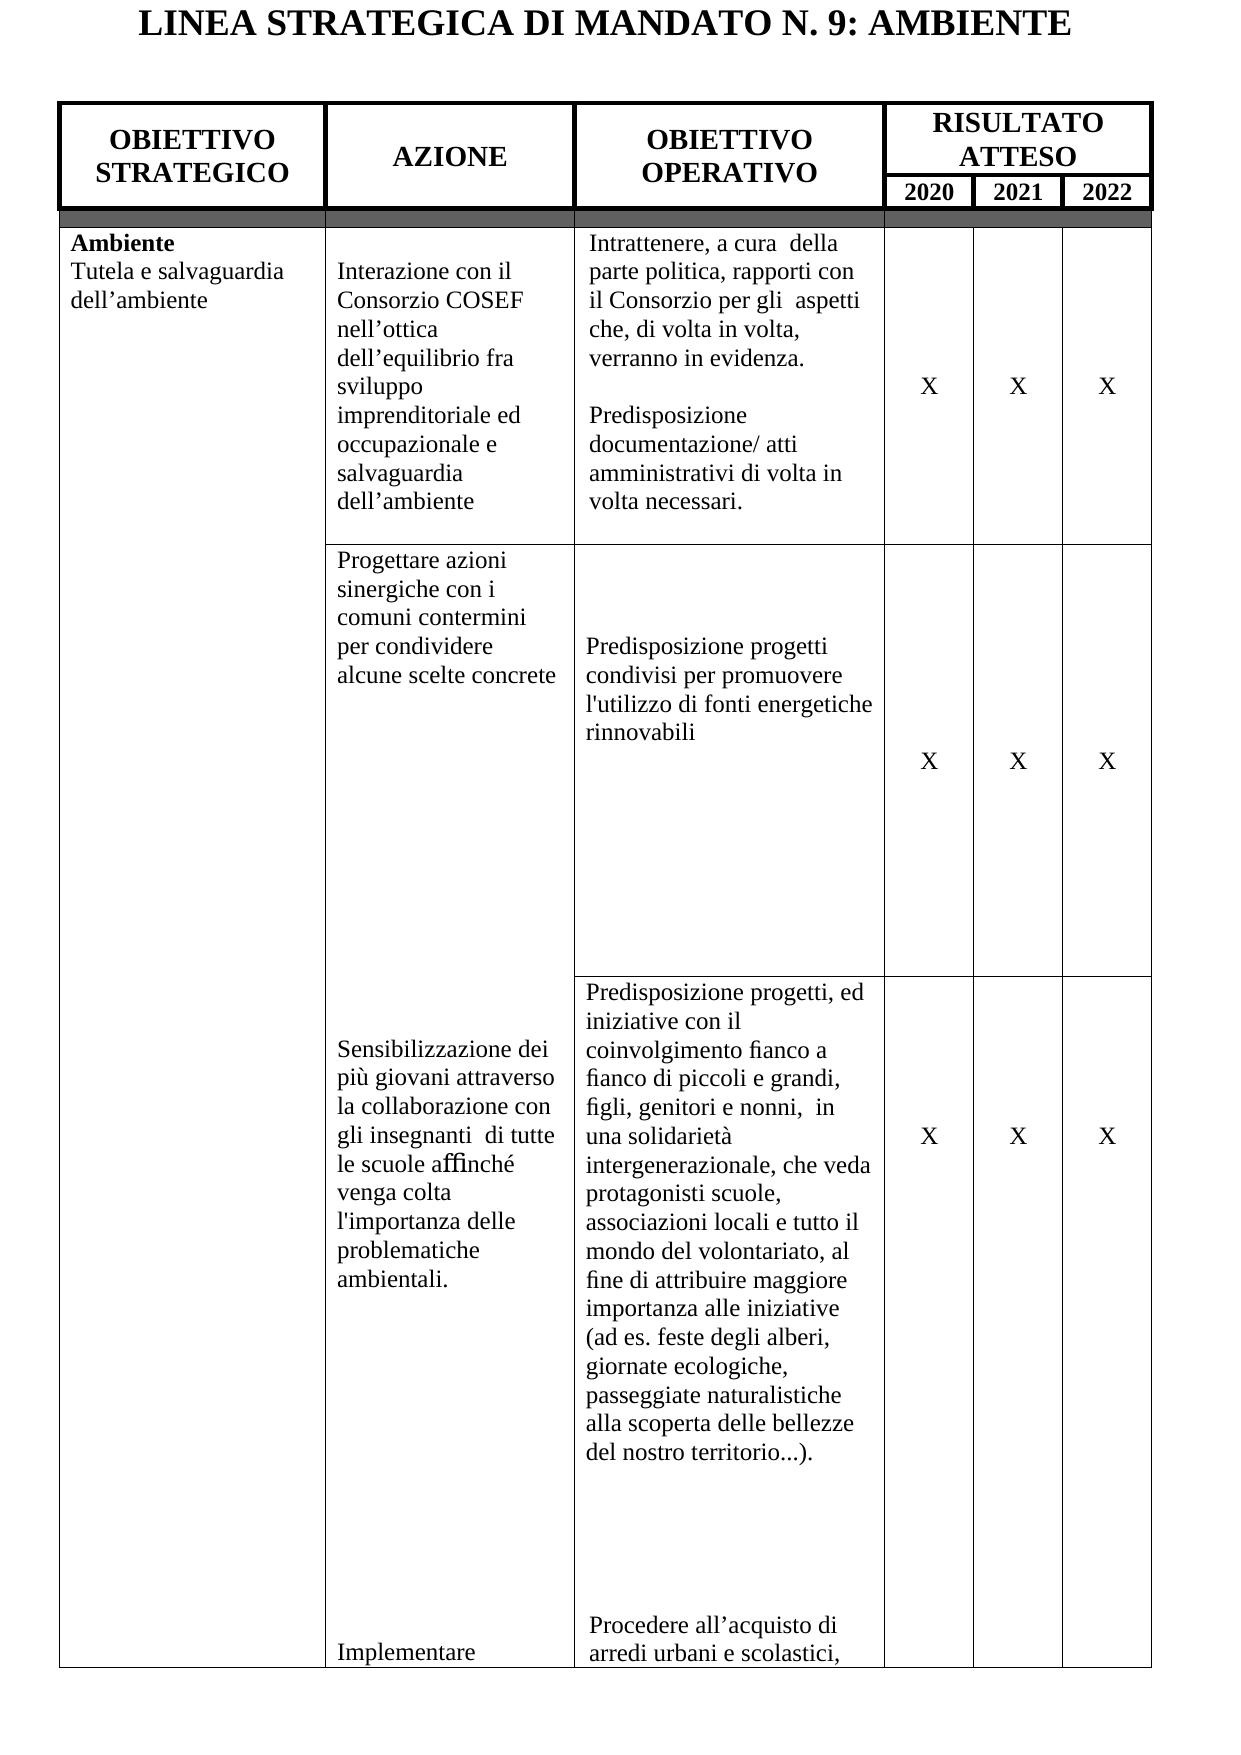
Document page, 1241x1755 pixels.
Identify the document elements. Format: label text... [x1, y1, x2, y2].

table_cell 2021 [976, 177, 1060, 206]
table_cell X [885, 545, 973, 976]
table_cell 2020 [887, 177, 971, 206]
table_cell X [974, 977, 1062, 1667]
table_header OBIETTIVO OPERATIVO [577, 105, 882, 206]
table_cell [326, 211, 574, 227]
table_cell X [974, 228, 1062, 544]
table_cell [60, 211, 325, 227]
table_cell Predisposizione progetti condivisi per promuovere l'utilizzo di fonti energetiche rinnovabili [575, 545, 884, 976]
table_cell X [1063, 228, 1151, 544]
table_cell Ambiente Tutela e salvaguardia dell’ambiente [60, 228, 325, 1667]
table_cell [575, 211, 884, 227]
table_cell Interazione con il Consorzio COSEF nell’ottica dell’equilibrio fra sviluppo imprenditoriale ed occupazionale e salvaguardia dell’ambiente [326, 228, 574, 544]
table_cell Intrattenere, a cura della parte politica, rapporti con il Consorzio per gli aspetti che, di volta in volta, verranno in evidenza. Predisposizione documentazione/ atti amministrativi di volta in volta necessari. [575, 228, 884, 544]
table_cell X [1063, 977, 1151, 1667]
table_cell X [885, 228, 973, 544]
table_cell X [885, 977, 973, 1667]
table_header AZIONE [328, 105, 572, 206]
table_cell X [974, 545, 1062, 976]
table_header RISULTATO ATTESO [887, 105, 1149, 172]
table_header OBIETTIVO STRATEGICO [62, 105, 323, 206]
table_cell Progettare azioni sinergiche con i comuni contermini per condividere alcune scelte concrete Sensibilizzazione dei più giovani attraverso la collaborazione con gli insegnanti di tutte le scuole aﬃnché venga colta l'importanza delle problematiche ambientali. Implementare l'acquisto di prodotti green (GPP) [326, 545, 574, 1667]
table_cell 2022 [1065, 177, 1149, 206]
table_cell Predisposizione progetti, ed iniziative con il coinvolgimento ﬁanco a ﬁanco di piccoli e grandi, ﬁgli, genitori e nonni, in una solidarietà intergenerazionale, che veda protagonisti scuole, associazioni locali e tutto il mondo del volontariato, al ﬁne di attribuire maggiore importanza alle iniziative (ad es. feste degli alberi, giornate ecologiche, passeggiate naturalistiche alla scoperta delle bellezze del nostro territorio...). Procedere all’acquisto di arredi urbani e scolastici, [575, 977, 884, 1667]
text LINEA STRATEGICA DI MANDATO N. 9: AMBIENTE [59, 0, 1152, 43]
table_cell X [1063, 545, 1151, 976]
table_cell [885, 211, 1151, 227]
